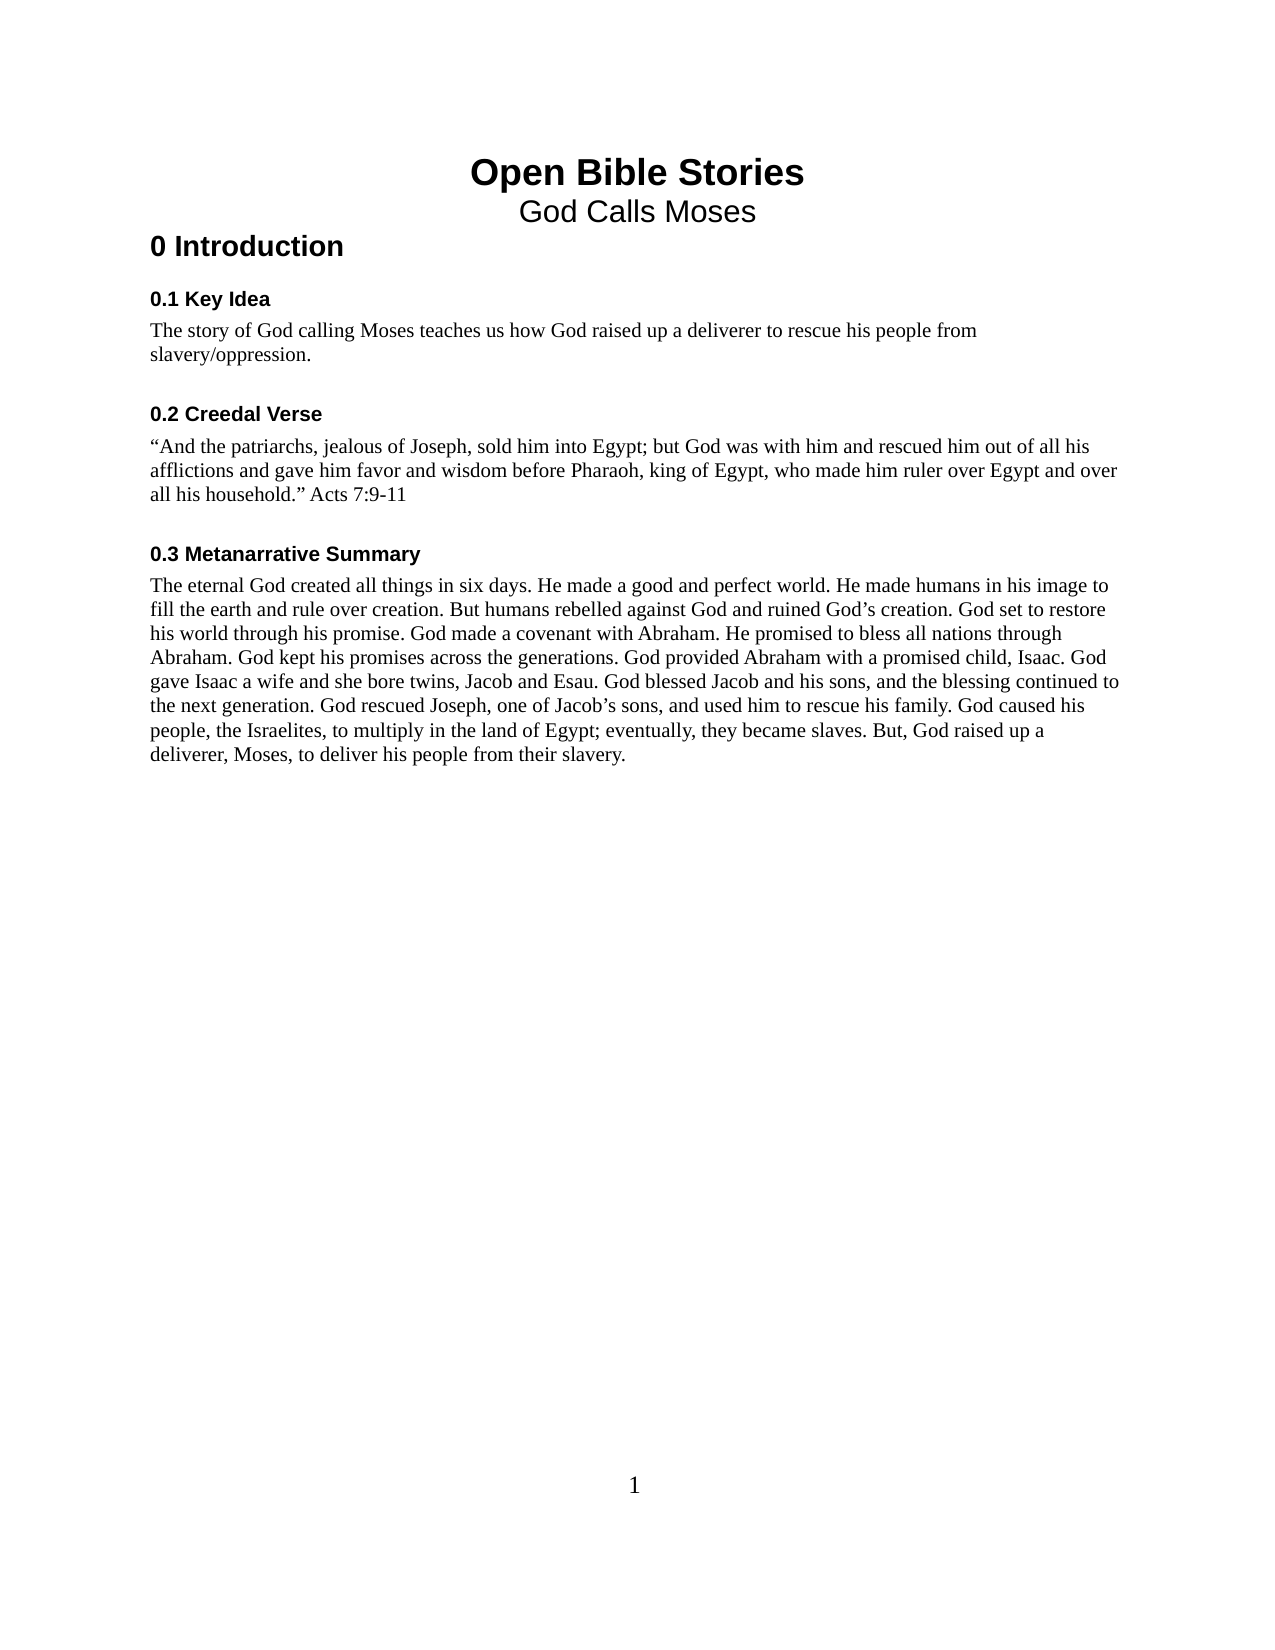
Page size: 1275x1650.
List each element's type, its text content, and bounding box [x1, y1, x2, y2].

text The eternal God created all things in six days. He made a good and perfect world. He made humans in his image to fill the earth and rule over creation. But humans rebelled against God and ruined God’s creation. God set to restore his world through his promise. God made a covenant with Abraham. He promised to bless all nations through Abraham. God kept his promises across the generations. God provided Abraham with a promised child, Isaac. God gave Isaac a wife and she bore twins, Jacob and Esau. God blessed Jacob and his sons, and the blessing continued to the next generation. God rescued Joseph, one of Jacob’s sons, and used him to rescue his family. God caused his people, the Israelites, to multiply in the land of Egypt; eventually, they became slaves. But, God raised up a deliverer, Moses, to deliver his people from their slavery. [150, 573, 1125, 766]
subtitle 0.2 Creedal Verse [150, 402, 1125, 426]
subtitle God Calls Moses [150, 193, 1125, 229]
text “And the patriarchs, jealous of Joseph, sold him into Egypt; but God was with him and rescued him out of all his afflictions and gave him favor and wisdom before Pharaoh, king of Egypt, who made him ruler over Egypt and over all his household.” Acts 7:9-11 [150, 433, 1125, 506]
subtitle 0.3 Metanarrative Summary [150, 542, 1125, 566]
text The story of God calling Moses teaches us how God raised up a deliverer to rescue his people from slavery/oppression. [150, 318, 1125, 366]
subtitle 0 Introduction [150, 229, 1125, 263]
subtitle 0.1 Key Idea [150, 287, 1125, 311]
title Open Bible Stories [150, 150, 1125, 193]
